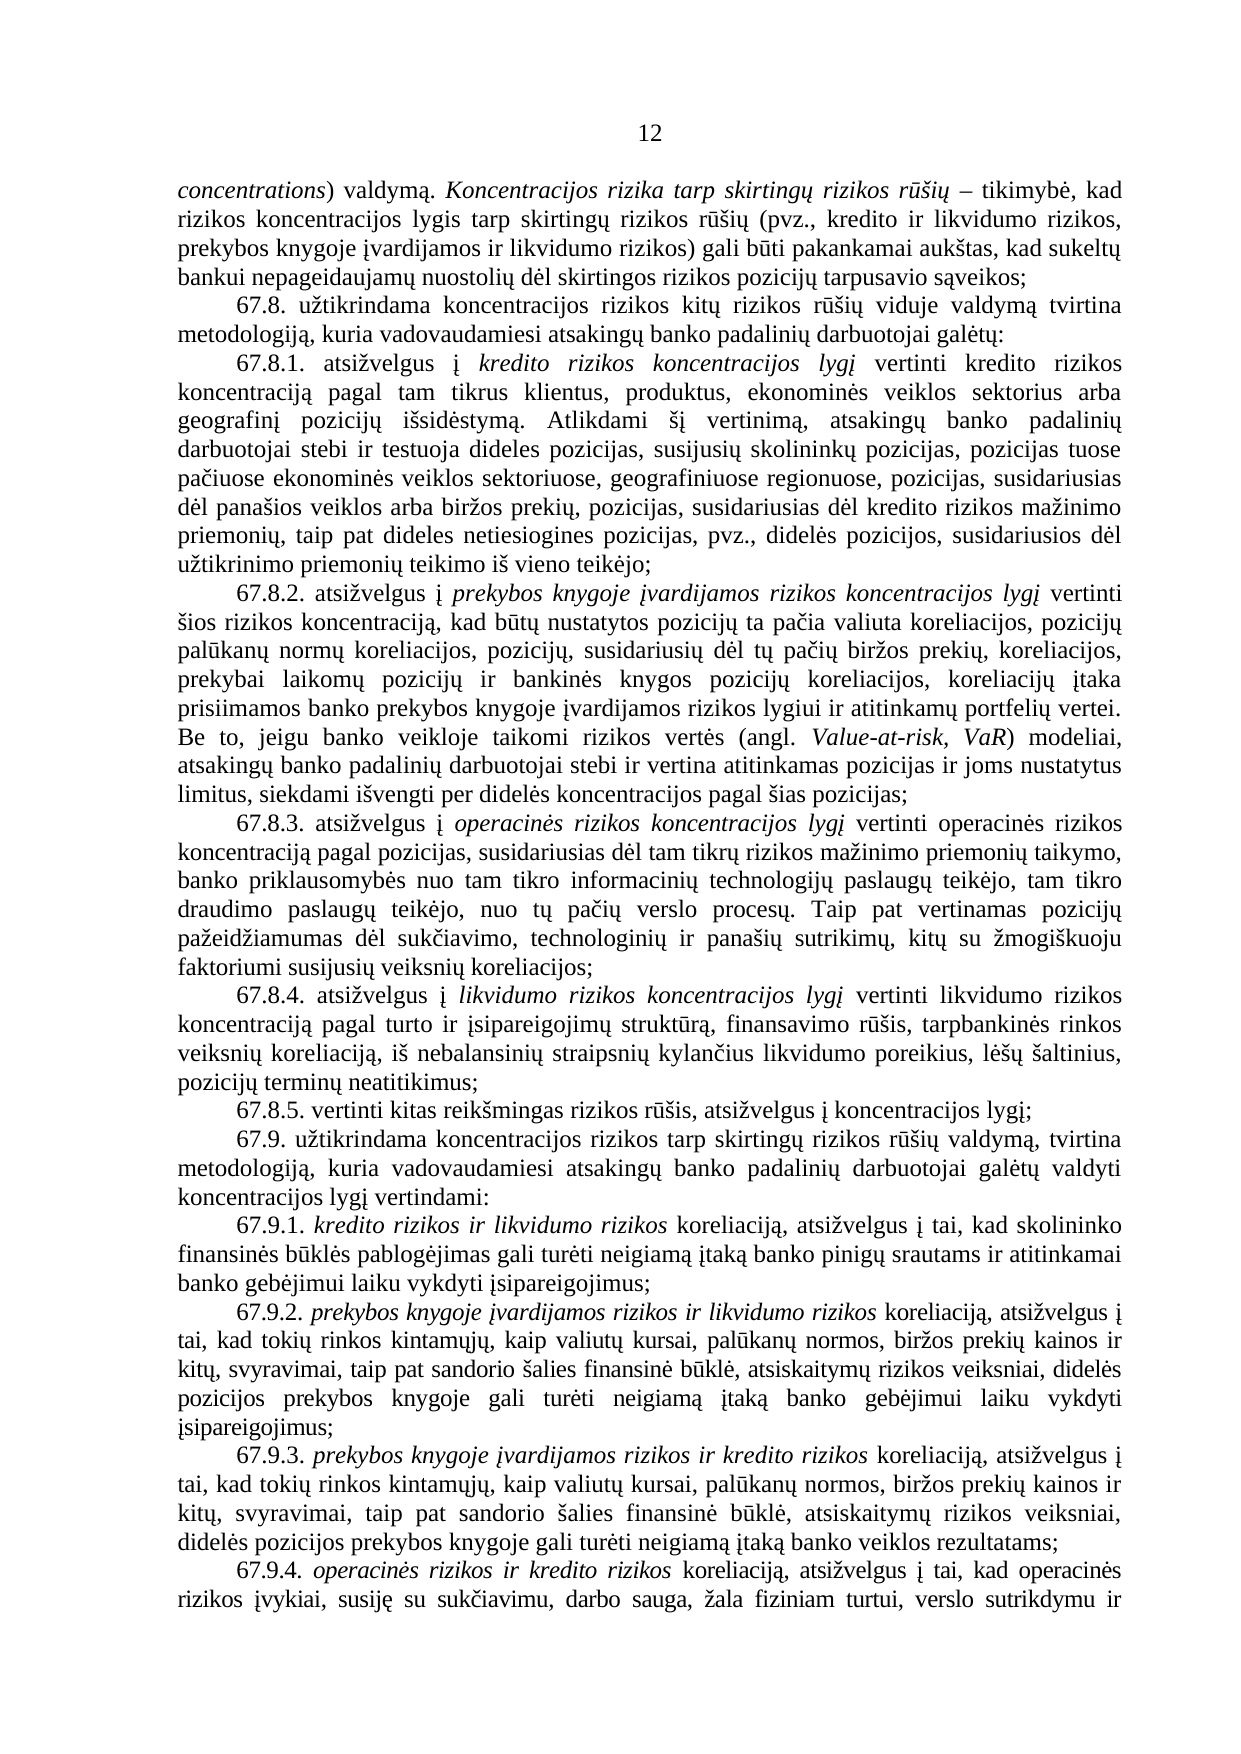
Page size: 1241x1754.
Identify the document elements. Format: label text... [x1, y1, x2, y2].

text 67.9.1. kredito rizikos ir likvidumo rizikos koreliaciją, atsižvelgus į tai, kad skolininko finansinės būklės pablogėjimas gali turėti neigiamą įtaką banko pinigų srautams ir atitinkamai banko gebėjimui laiku vykdyti įsipareigojimus; [177, 1211, 1122, 1297]
text 67.9.2. prekybos knygoje įvardijamos rizikos ir likvidumo rizikos koreliaciją, atsižvelgus į tai, kad tokių rinkos kintamųjų, kaip valiutų kursai, palūkanų normos, biržos prekių kainos ir kitų, svyravimai, taip pat sandorio šalies finansinė būklė, atsiskaitymų rizikos veiksniai, didelės pozicijos prekybos knygoje gali turėti neigiamą įtaką banko gebėjimui laiku vykdyti įsipareigojimus; [177, 1297, 1122, 1441]
text concentrations) valdymą. Koncentracijos rizika tarp skirtingų rizikos rūšių – tikimybė, kad rizikos koncentracijos lygis tarp skirtingų rizikos rūšių (pvz., kredito ir likvidumo rizikos, prekybos knygoje įvardijamos ir likvidumo rizikos) gali būti pakankamai aukštas, kad sukeltų bankui nepageidaujamų nuostolių dėl skirtingos rizikos pozicijų tarpusavio sąveikos; [177, 176, 1122, 291]
text 67.9.4. operacinės rizikos ir kredito rizikos koreliaciją, atsižvelgus į tai, kad operacinės rizikos įvykiai, susiję su sukčiavimu, darbo sauga, žala fiziniam turtui, verslo sutrikdymu ir [177, 1556, 1122, 1613]
text 67.8.3. atsižvelgus į operacinės rizikos koncentracijos lygį vertinti operacinės rizikos koncentraciją pagal pozicijas, susidariusias dėl tam tikrų rizikos mažinimo priemonių taikymo, banko priklausomybės nuo tam tikro informacinių technologijų paslaugų teikėjo, tam tikro draudimo paslaugų teikėjo, nuo tų pačių verslo procesų. Taip pat vertinamas pozicijų pažeidžiamumas dėl sukčiavimo, technologinių ir panašių sutrikimų, kitų su žmogiškuoju faktoriumi susijusių veiksnių koreliacijos; [177, 808, 1122, 981]
text 67.9.3. prekybos knygoje įvardijamos rizikos ir kredito rizikos koreliaciją, atsižvelgus į tai, kad tokių rinkos kintamųjų, kaip valiutų kursai, palūkanų normos, biržos prekių kainos ir kitų, svyravimai, taip pat sandorio šalies finansinė būklė, atsiskaitymų rizikos veiksniai, didelės pozicijos prekybos knygoje gali turėti neigiamą įtaką banko veiklos rezultatams; [177, 1441, 1122, 1556]
text 67.8. užtikrindama koncentracijos rizikos kitų rizikos rūšių viduje valdymą tvirtina metodologiją, kuria vadovaudamiesi atsakingų banko padalinių darbuotojai galėtų: [177, 291, 1122, 348]
text 67.8.4. atsižvelgus į likvidumo rizikos koncentracijos lygį vertinti likvidumo rizikos koncentraciją pagal turto ir įsipareigojimų struktūrą, finansavimo rūšis, tarpbankinės rinkos veiksnių koreliaciją, iš nebalansinių straipsnių kylančius likvidumo poreikius, lėšų šaltinius, pozicijų terminų neatitikimus; [177, 981, 1122, 1096]
text 67.8.5. vertinti kitas reikšmingas rizikos rūšis, atsižvelgus į koncentracijos lygį; [177, 1096, 1122, 1124]
text 67.8.1. atsižvelgus į kredito rizikos koncentracijos lygį vertinti kredito rizikos koncentraciją pagal tam tikrus klientus, produktus, ekonominės veiklos sektorius arba geografinį pozicijų išsidėstymą. Atlikdami šį vertinimą, atsakingų banko padalinių darbuotojai stebi ir testuoja dideles pozicijas, susijusių skolininkų pozicijas, pozicijas tuose pačiuose ekonominės veiklos sektoriuose, geografiniuose regionuose, pozicijas, susidariusias dėl panašios veiklos arba biržos prekių, pozicijas, susidariusias dėl kredito rizikos mažinimo priemonių, taip pat dideles netiesiogines pozicijas, pvz., didelės pozicijos, susidariusios dėl užtikrinimo priemonių teikimo iš vieno teikėjo; [177, 348, 1122, 578]
text 67.9. užtikrindama koncentracijos rizikos tarp skirtingų rizikos rūšių valdymą, tvirtina metodologiją, kuria vadovaudamiesi atsakingų banko padalinių darbuotojai galėtų valdyti koncentracijos lygį vertindami: [177, 1124, 1122, 1211]
text 67.8.2. atsižvelgus į prekybos knygoje įvardijamos rizikos koncentracijos lygį vertinti šios rizikos koncentraciją, kad būtų nustatytos pozicijų ta pačia valiuta koreliacijos, pozicijų palūkanų normų koreliacijos, pozicijų, susidariusių dėl tų pačių biržos prekių, koreliacijos, prekybai laikomų pozicijų ir bankinės knygos pozicijų koreliacijos, koreliacijų įtaka prisiimamos banko prekybos knygoje įvardijamos rizikos lygiui ir atitinkamų portfelių vertei. Be to, jeigu banko veikloje taikomi rizikos vertės (angl. Value-at-risk, VaR) modeliai, atsakingų banko padalinių darbuotojai stebi ir vertina atitinkamas pozicijas ir joms nustatytus limitus, siekdami išvengti per didelės koncentracijos pagal šias pozicijas; [177, 578, 1122, 808]
